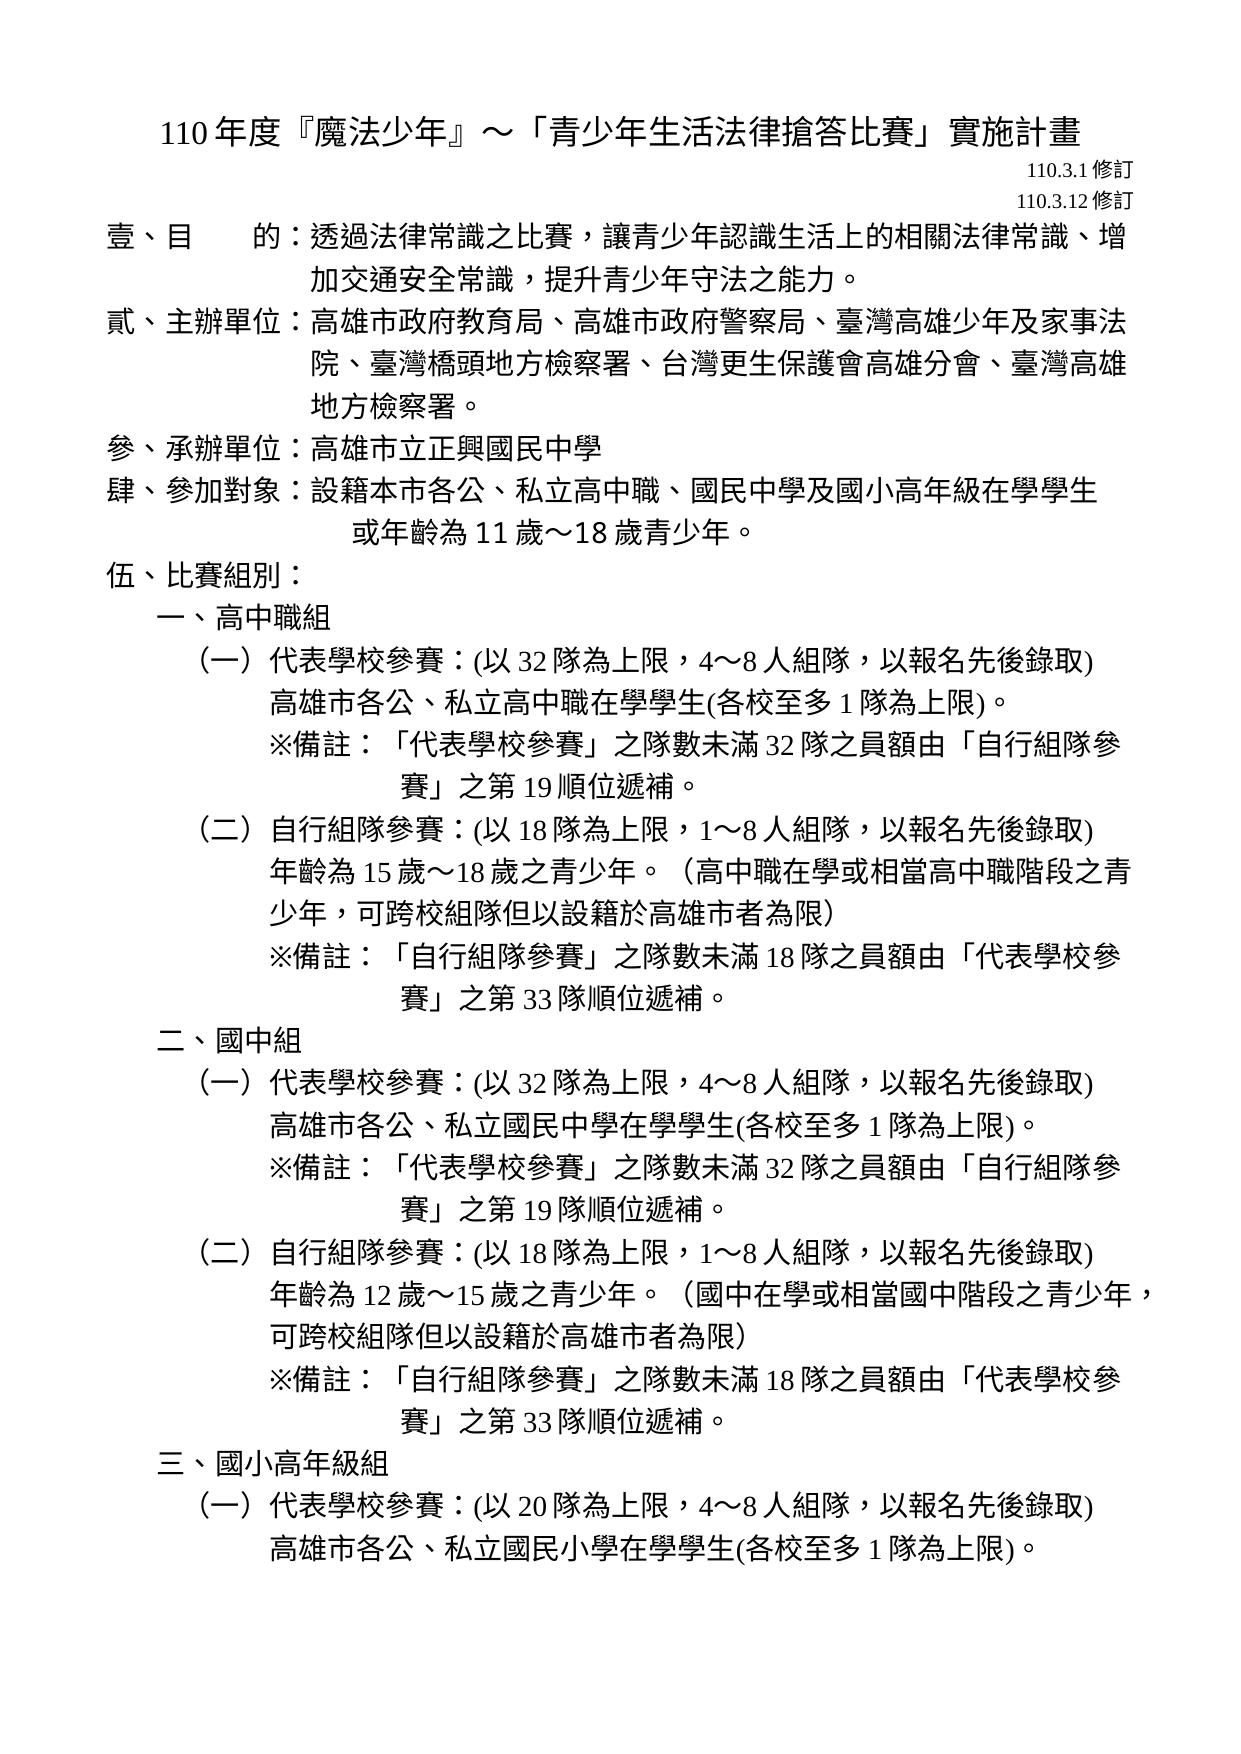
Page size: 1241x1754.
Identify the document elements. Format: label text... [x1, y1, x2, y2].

text 高雄市各公、私立國民中學在學學生(各校至多1隊為上限)。 [269, 1102, 1134, 1144]
text 二、國中組 [156, 1018, 1134, 1060]
text 高雄市各公、私立高中職在學學生(各校至多1隊為上限)。 [269, 679, 1134, 722]
text 110.3.1修訂 [106, 154, 1134, 184]
text （一）代表學校參賽：(以32隊為上限，4～8人組隊，以報名先後錄取) [181, 1060, 1134, 1102]
text ※備註：「自行組隊參賽」之隊數未滿18隊之員額由「代表學校參賽」之第33隊順位遞補。 [269, 1356, 1134, 1441]
text ※備註：「自行組隊參賽」之隊數未滿18隊之員額由「代表學校參賽」之第33隊順位遞補。 [269, 933, 1134, 1018]
text ※備註：「代表學校參賽」之隊數未滿32隊之員額由「自行組隊參賽」之第19順位遞補。 [269, 722, 1134, 806]
text ※備註：「代表學校參賽」之隊數未滿32隊之員額由「自行組隊參賽」之第19隊順位遞補。 [269, 1144, 1134, 1229]
text 肆、參加對象：設籍本市各公、私立高中職、國民中學及國小高年級在學學生 或年齡為11歲〜18歲青少年。 [106, 468, 1134, 552]
text 貳、主辦單位：高雄市政府教育局、高雄市政府警察局、臺灣高雄少年及家事法院、臺灣橋頭地方檢察署、台灣更生保護會高雄分會、臺灣高雄地方檢察署。 [106, 299, 1134, 426]
text 三、國小高年級組 [156, 1441, 1134, 1483]
text 高雄市各公、私立國民小學在學學生(各校至多1隊為上限)。 [269, 1525, 1134, 1567]
text 壹、目 的：透過法律常識之比賽，讓青少年認識生活上的相關法律常識、增加交通安全常識，提升青少年守法之能力。 [106, 214, 1134, 299]
text 參、承辦單位：高雄市立正興國民中學 [106, 426, 1134, 468]
text 伍、比賽組別： [106, 552, 1134, 595]
text （一）代表學校參賽：(以20隊為上限，4～8人組隊，以報名先後錄取) [181, 1483, 1134, 1525]
text 110.3.12修訂 [106, 184, 1134, 214]
text （二）自行組隊參賽：(以18隊為上限，1～8人組隊，以報名先後錄取) [181, 806, 1134, 848]
text 年齡為15歲〜18歲之青少年。（高中職在學或相當高中職階段之青少年，可跨校組隊但以設籍於高雄市者為限） [269, 848, 1134, 933]
text （一）代表學校參賽：(以32隊為上限，4～8人組隊，以報名先後錄取) [181, 637, 1134, 679]
text 年齡為12歲〜15歲之青少年。（國中在學或相當國中階段之青少年，可跨校組隊但以設籍於高雄市者為限） [269, 1271, 1134, 1356]
text （二）自行組隊參賽：(以18隊為上限，1～8人組隊，以報名先後錄取) [181, 1229, 1134, 1271]
text 110年度『魔法少年』～「青少年生活法律搶答比賽」實施計畫 [106, 105, 1134, 154]
text 一、高中職組 [156, 595, 1134, 637]
